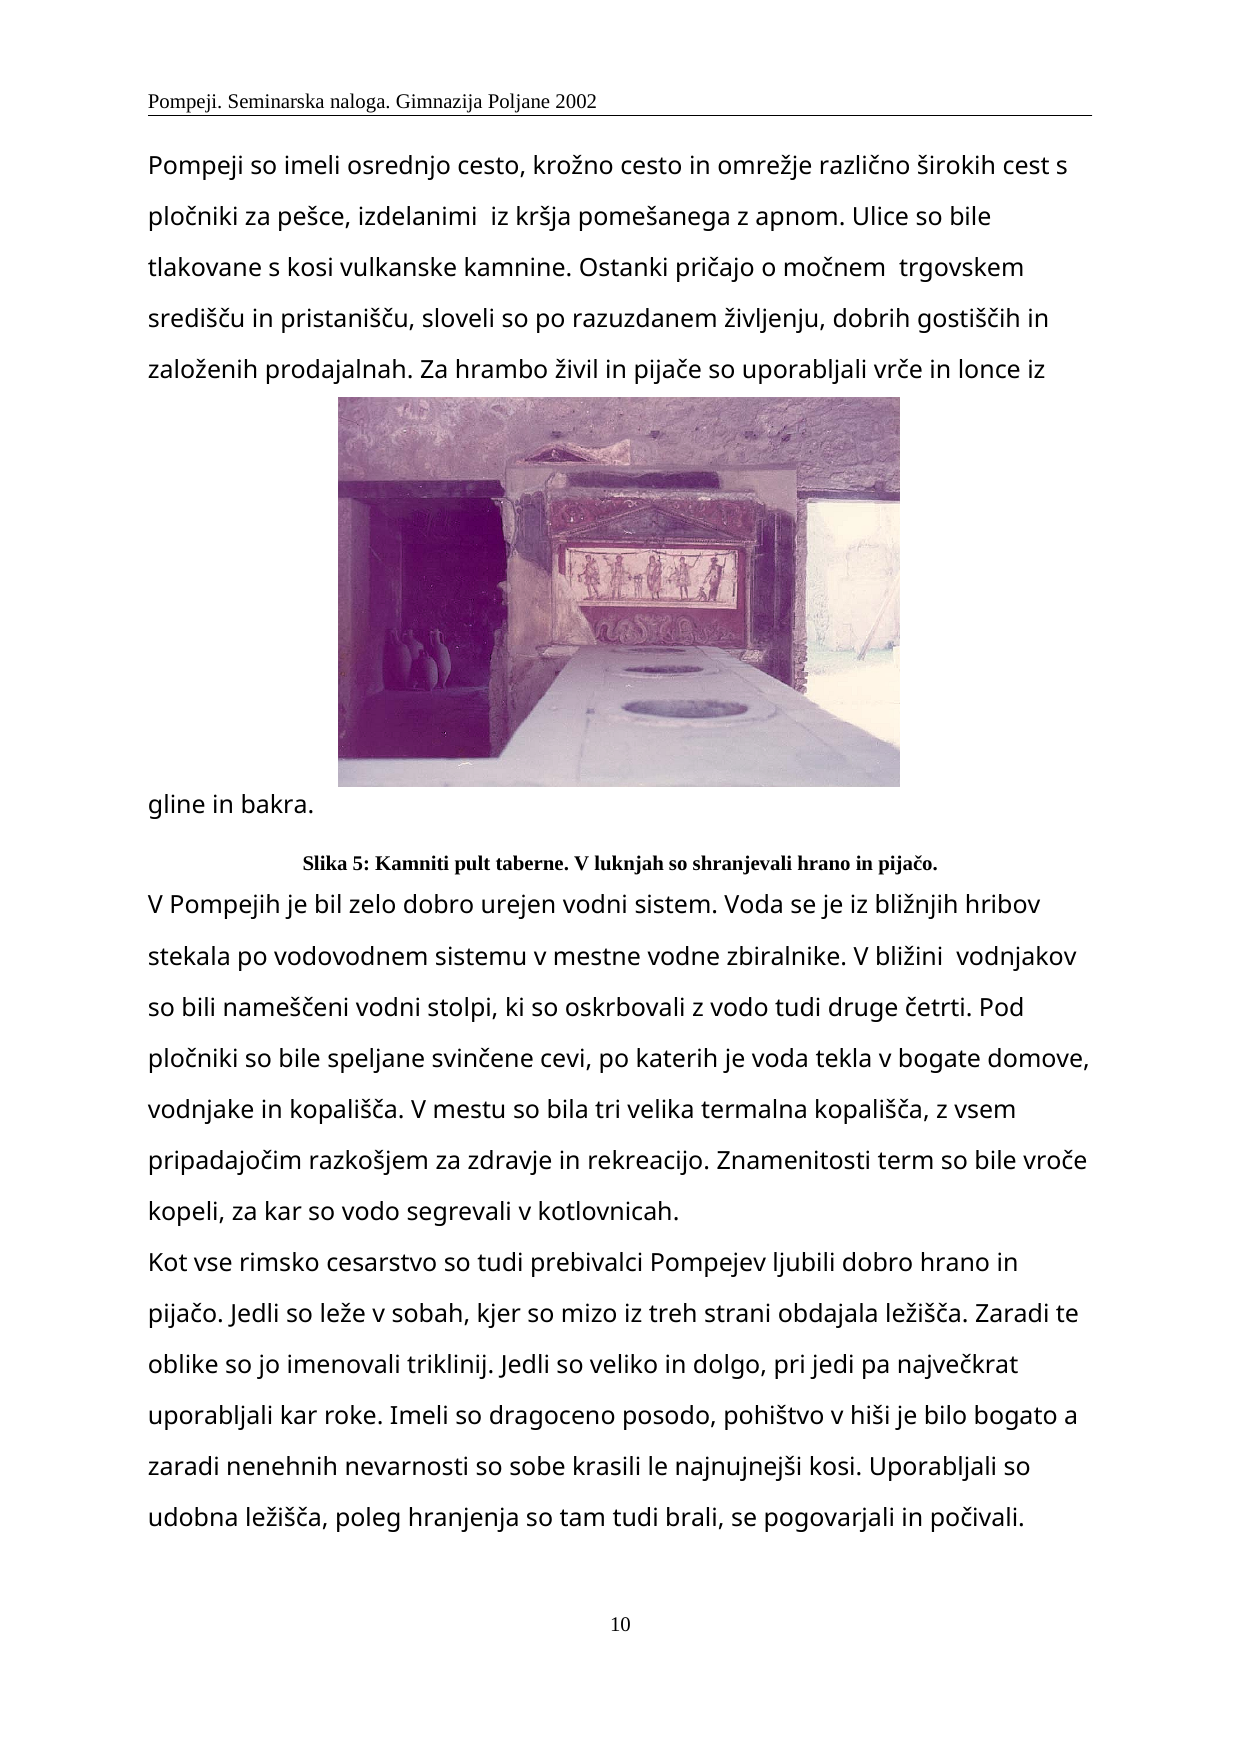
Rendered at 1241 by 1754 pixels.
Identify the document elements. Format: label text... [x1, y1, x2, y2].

text Slika 5: Kamniti pult taberne. V luknjah so shranjevali hrano in pijačo. [148, 851, 1092, 875]
text Pompeji so imeli osrednjo cesto, krožno cesto in omrežje različno širokih cest s pločniki za pešce, izdelanimi iz kršja pomešanega z apnom. Ulice so bile tlakovane s kosi vulkanske kamnine. Ostanki pričajo o močnem trgovskem središču in pristanišču, sloveli so po razuzdanem življenju, dobrih gostiščih in založenih prodajalnah. Za hrambo živil in pijače so uporabljali vrče in lonce iz gline in bakra. [148, 148, 1092, 821]
text V Pompejih je bil zelo dobro urejen vodni sistem. Voda se je iz bližnjih hribov stekala po vodovodnem sistemu v mestne vodne zbiralnike. V bližini vodnjakov so bili nameščeni vodni stolpi, ki so oskrbovali z vodo tudi druge četrti. Pod pločniki so bile speljane svinčene cevi, po katerih je voda tekla v bogate domove, vodnjake in kopališča. V mestu so bila tri velika termalna kopališča, z vsem pripadajočim razkošjem za zdravje in rekreacijo. Znamenitosti term so bile vroče kopeli, za kar so vodo segrevali v kotlovnicah. [148, 887, 1092, 1227]
text Kot vse rimsko cesarstvo so tudi prebivalci Pompejev ljubili dobro hrano in pijačo. Jedli so leže v sobah, kjer so mizo iz treh strani obdajala ležišča. Zaradi te oblike so jo imenovali triklinij. Jedli so veliko in dolgo, pri jedi pa največkrat uporabljali kar roke. Imeli so dragoceno posodo, pohištvo v hiši je bilo bogato a zaradi nenehnih nevarnosti so sobe krasili le najnujnejši kosi. Uporabljali so udobna ležišča, poleg hranjenja so tam tudi brali, se pogovarjali in počivali. [148, 1244, 1092, 1534]
